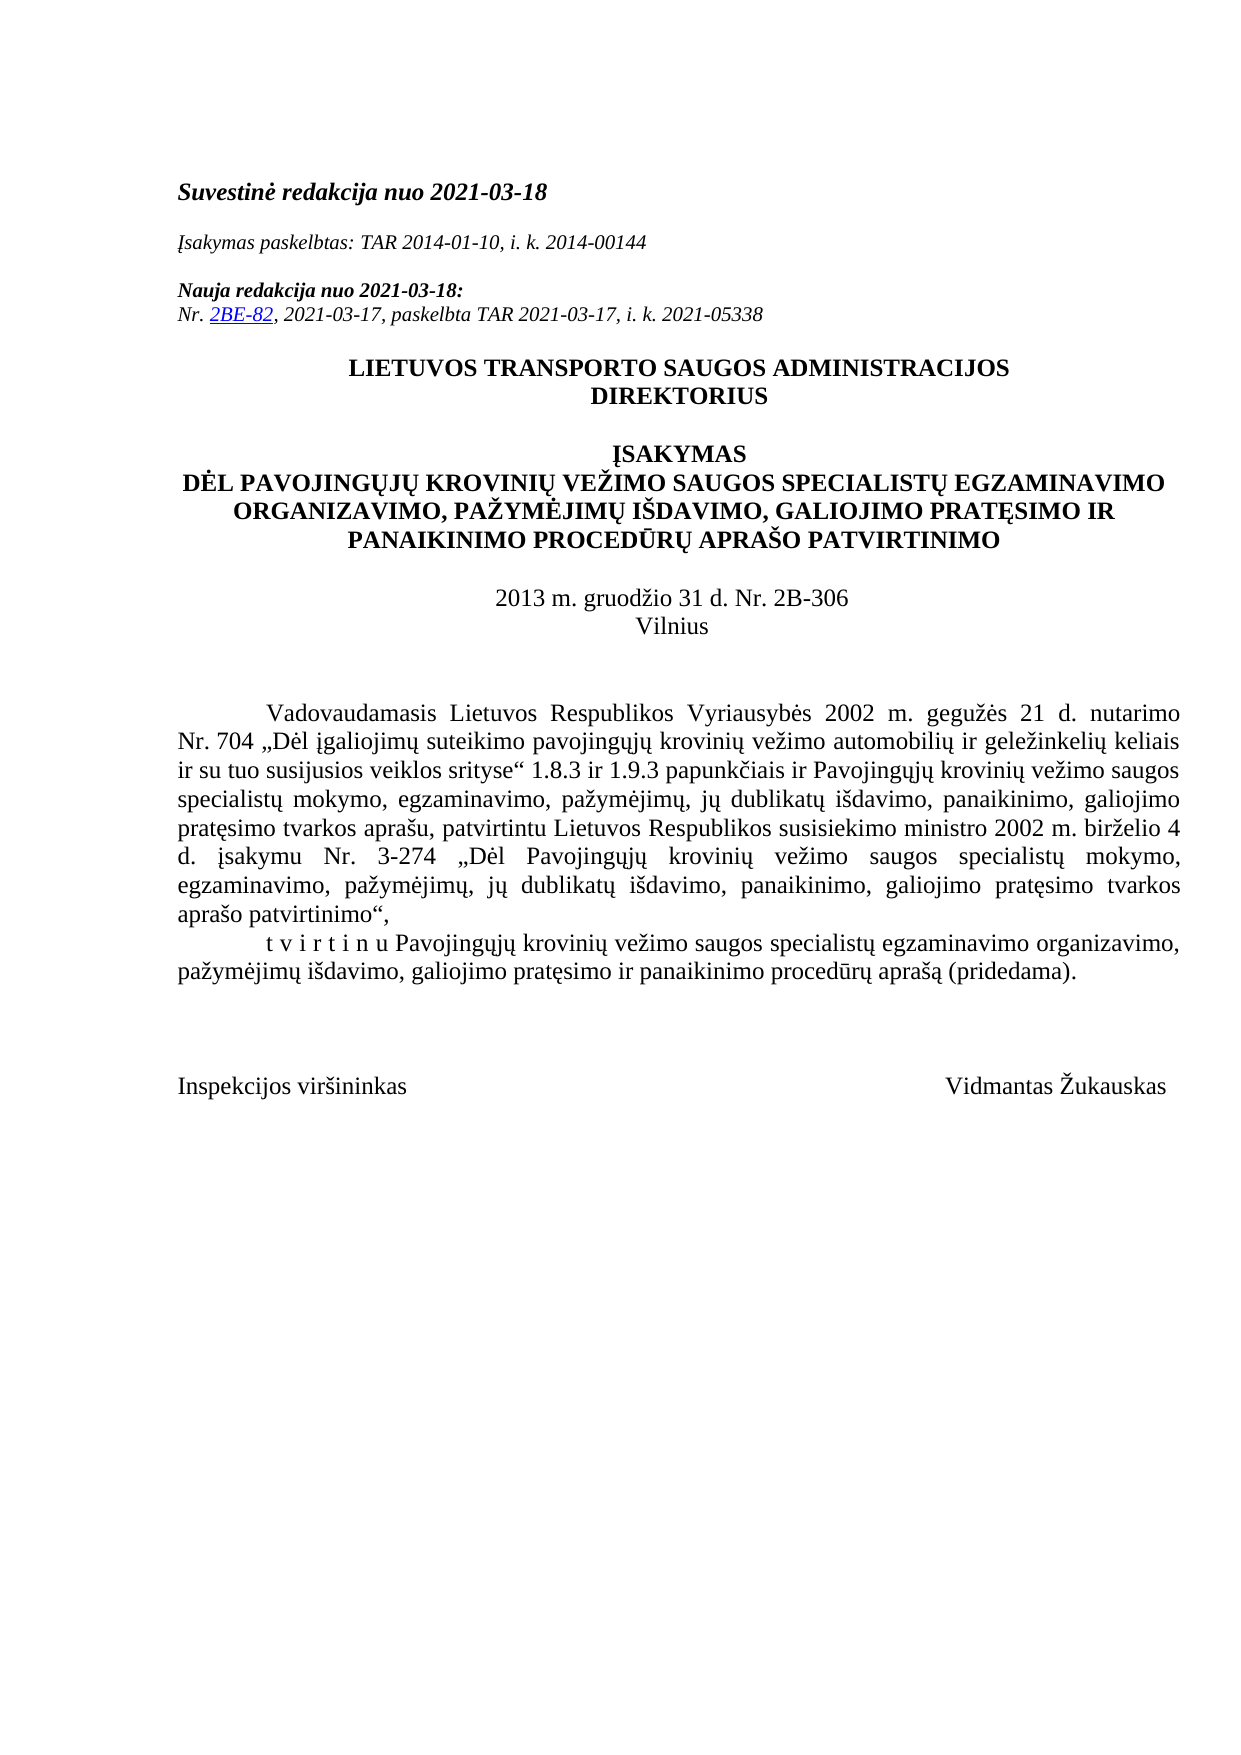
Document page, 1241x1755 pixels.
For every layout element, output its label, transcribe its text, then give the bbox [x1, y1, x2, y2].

text t v i r t i n u Pavojingųjų krovinių vežimo saugos specialistų egzaminavimo organizavimo, pažymėjimų išdavimo, galiojimo pratęsimo ir panaikinimo procedūrų aprašą (pridedama). [177, 928, 1181, 985]
text Suvestinė redakcija nuo 2021-03-18 [177, 177, 1181, 206]
text Vadovaudamasis Lietuvos Respublikos Vyriausybės 2002 m. gegužės 21 d. nutarimo Nr. 704 „Dėl įgaliojimų suteikimo pavojingųjų krovinių vežimo automobilių ir geležinkelių keliais ir su tuo susijusios veiklos srityse“ 1.8.3 ir 1.9.3 papunkčiais ir Pavojingųjų krovinių vežimo saugos specialistų mokymo, egzaminavimo, pažymėjimų, jų dublikatų išdavimo, panaikinimo, galiojimo pratęsimo tvarkos aprašu, patvirtintu Lietuvos Respublikos susisiekimo ministro 2002 m. birželio 4 d. įsakymu Nr. 3-274 „Dėl Pavojingųjų krovinių vežimo saugos specialistų mokymo, egzaminavimo, pažymėjimų, jų dublikatų išdavimo, panaikinimo, galiojimo pratęsimo tvarkos aprašo patvirtinimo“, [177, 698, 1181, 928]
text LIETUVOS TRANSPORTO SAUGOS ADMINISTRACIJOS [177, 353, 1181, 381]
text Įsakymas paskelbtas: TAR 2014-01-10, i. k. 2014-00144 [177, 230, 1181, 254]
text ĮSAKYMAS [177, 439, 1181, 468]
text Nr. 2BE-82, 2021-03-17, paskelbta TAR 2021-03-17, i. k. 2021-05338 [177, 302, 1181, 326]
text 2013 m. gruodžio 31 d. Nr. 2B-306 [177, 583, 1167, 611]
text Nauja redakcija nuo 2021-03-18: [177, 278, 1181, 302]
text DĖL PAVOJINGŲJŲ KROVINIŲ VEŽIMO SAUGOS SPECIALISTŲ EGZAMINAVIMO ORGANIZAVIMO, PAŽYMĖJIMŲ IŠDAVIMO, GALIOJIMO PRATĘSIMO IR PANAIKINIMO PROCEDŪRŲ APRAŠO PATVIRTINIMO [177, 468, 1171, 554]
text DIREKTORIUS [177, 381, 1181, 410]
text Inspekcijos viršininkas Vidmantas Žukauskas [177, 1071, 1181, 1100]
text Vilnius [177, 611, 1167, 640]
